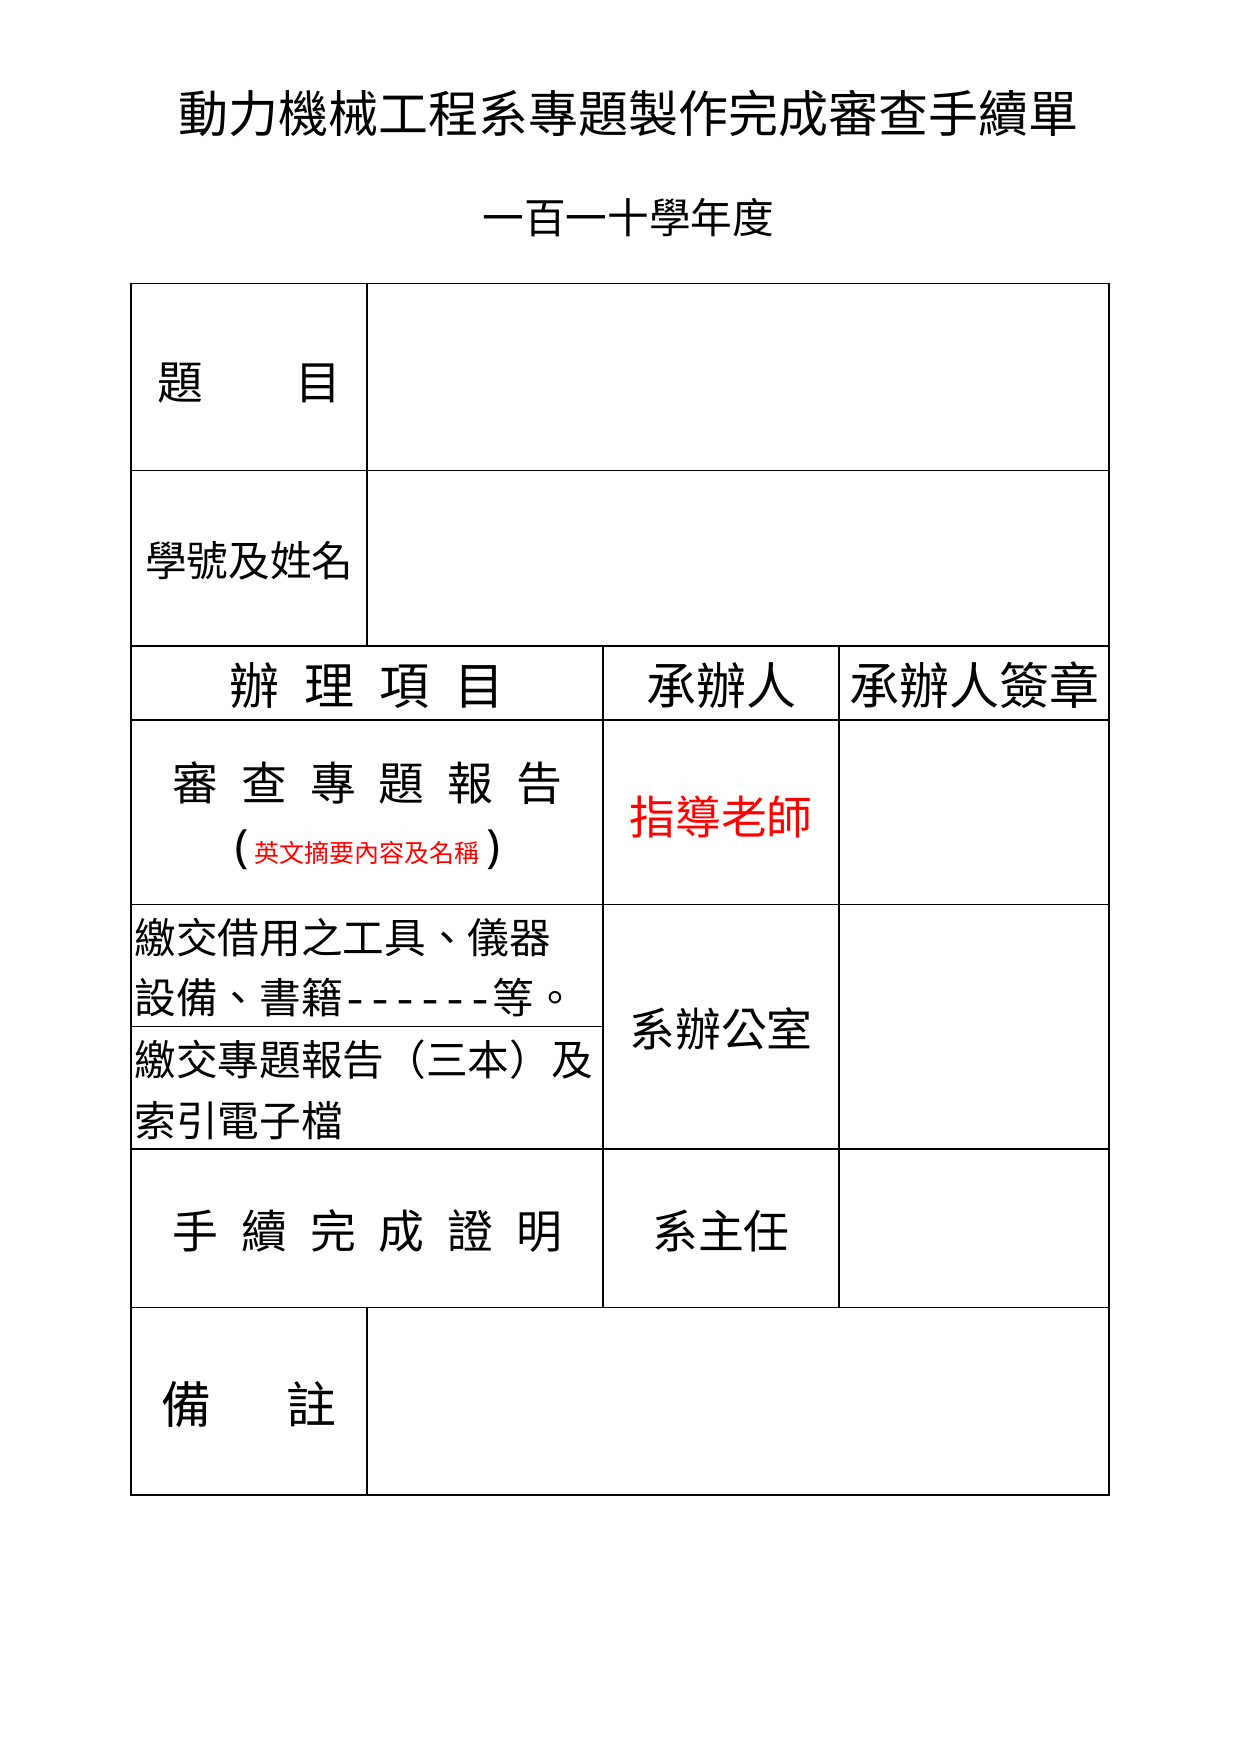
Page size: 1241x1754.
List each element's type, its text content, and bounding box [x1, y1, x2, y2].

table_cell 審 查 專 題 報 告 (英文摘要內容及名稱) [132, 721, 602, 903]
text 動力機械工程系專題製作完成審查手續單 [131, 75, 1125, 147]
text 一百一十學年度 [131, 185, 1125, 245]
table_cell 辦 理 項 目 [132, 647, 602, 719]
table_cell 繳交借用之工具、儀器 設備、書籍------等。 [132, 905, 602, 1026]
table_header 題 目 [132, 284, 366, 470]
table_cell [368, 1308, 1108, 1494]
table_header [368, 284, 1108, 470]
table_cell 系辦公室 [604, 905, 838, 1148]
table_cell [840, 905, 1108, 1148]
table_cell 承辦人 [604, 647, 838, 719]
table_cell 承辦人簽章 [840, 647, 1108, 719]
table_cell 手 續 完 成 證 明 [132, 1150, 602, 1307]
table_cell 學號及姓名 [132, 471, 366, 645]
table_cell [840, 721, 1108, 903]
table_cell 系主任 [604, 1150, 838, 1307]
table_cell 繳交專題報告（三本）及索引電子檔 [132, 1027, 602, 1148]
table_cell [368, 471, 1108, 645]
table_cell 指導老師 [604, 721, 838, 903]
table_cell 備 註 [132, 1308, 366, 1494]
table_cell [840, 1150, 1108, 1307]
